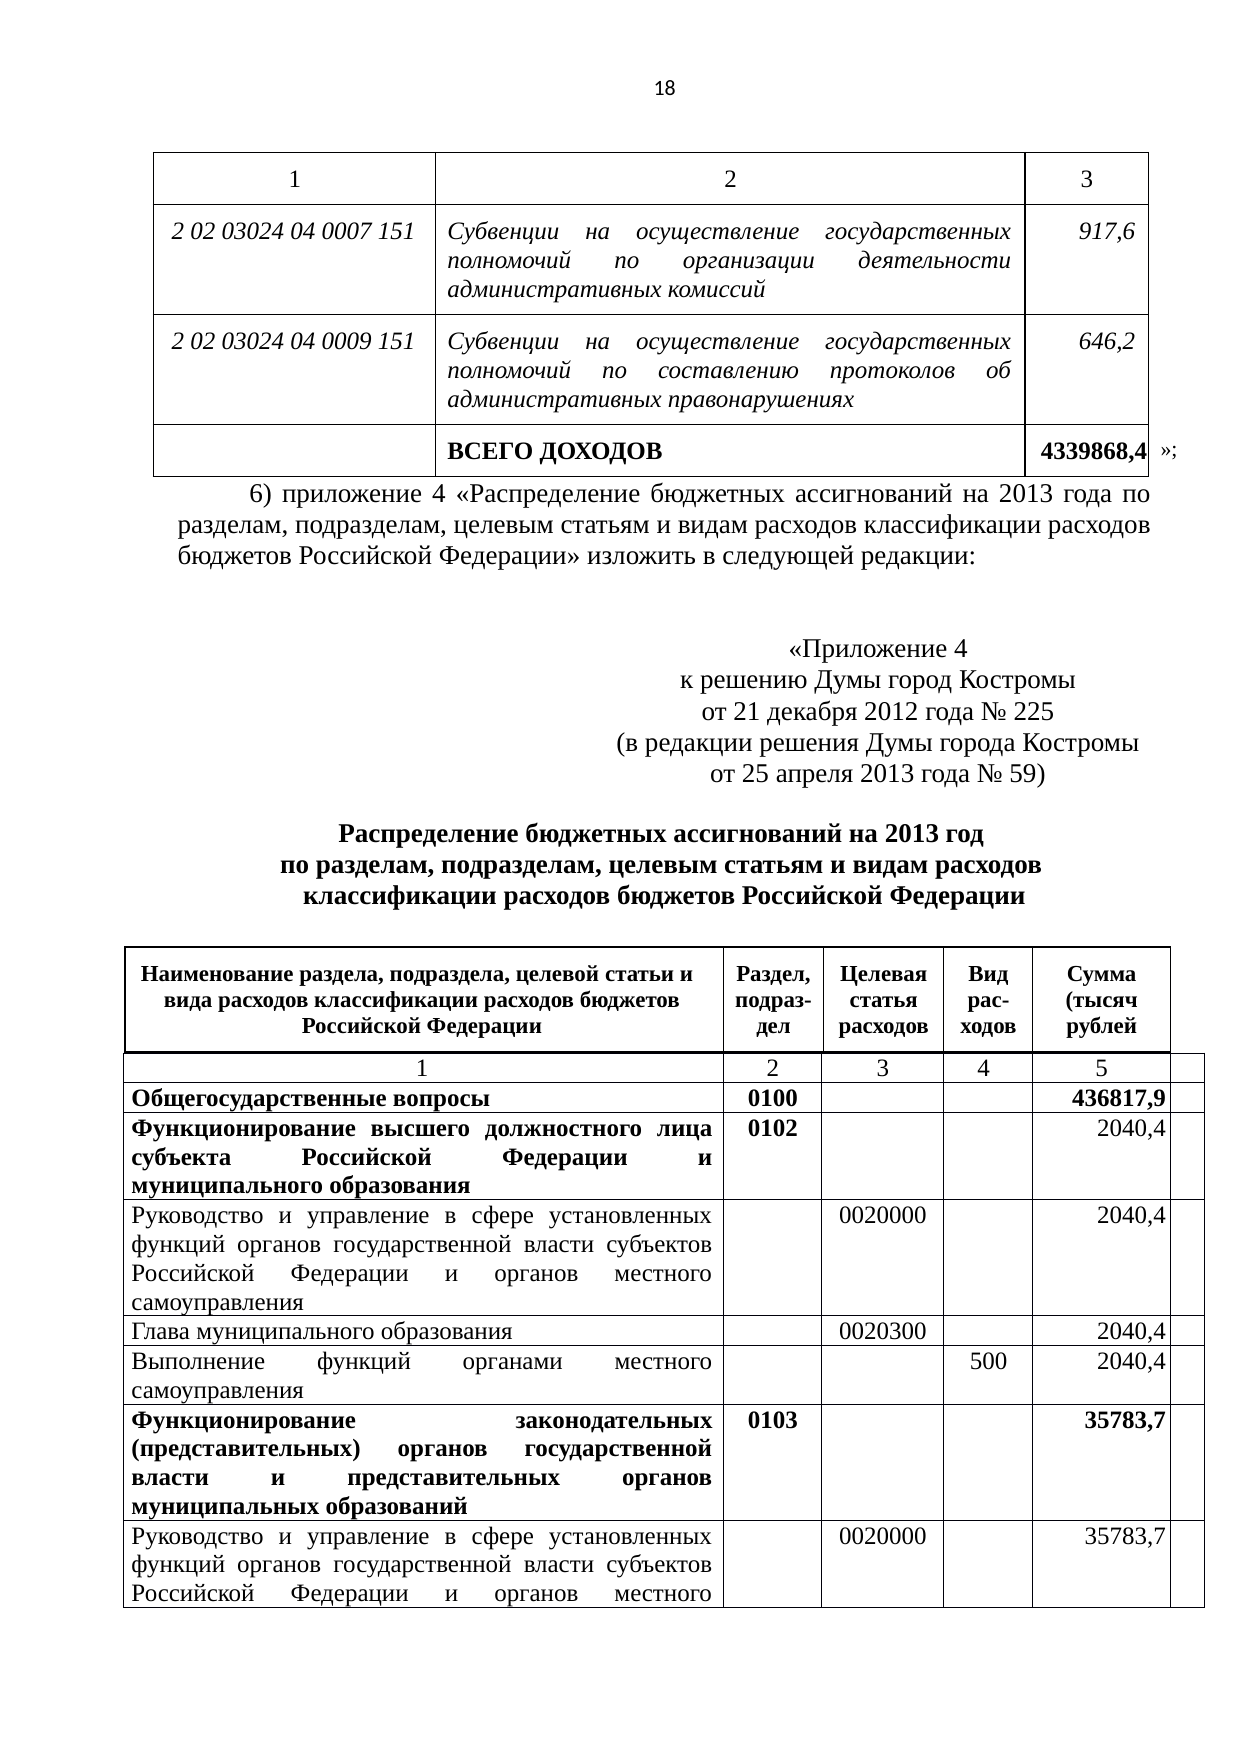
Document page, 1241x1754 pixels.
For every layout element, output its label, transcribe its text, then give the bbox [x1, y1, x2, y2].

table_cell [944, 1083, 1032, 1112]
table_cell Субвенции на осуществление государственных полномочий по организации деятельности административных комиссий [436, 205, 1024, 314]
table_cell Руководство и управление в сфере установленных функций органов государственной власти субъектов Российской Федерации и органов местного самоуправления [124, 1200, 723, 1315]
table_header [165, 633, 575, 788]
table_cell [1171, 1316, 1204, 1345]
table_cell [1171, 1405, 1204, 1520]
table_header 2 [724, 1054, 821, 1082]
table_cell 35783,7 [1033, 1405, 1170, 1520]
text 6) приложение 4 «Распределение бюджетных ассигнований на 2013 года по разделам, подразделам, целевым статьям и видам расходов классификации расходов бюджетов Российской Федерации» изложить в следующей редакции: [177, 477, 1152, 571]
table_cell [944, 1521, 1032, 1607]
table_header Раздел, подраз-дел [724, 948, 823, 1051]
table_cell [724, 1316, 821, 1345]
table_cell [1171, 1200, 1204, 1315]
table_header 3 [822, 1054, 943, 1082]
table_cell 4339868,4 [1026, 425, 1148, 476]
table_cell [154, 425, 435, 476]
table_cell [822, 1405, 943, 1520]
table_cell [944, 1113, 1032, 1199]
table_cell [1171, 1083, 1204, 1112]
table_cell [944, 1200, 1032, 1315]
table_header 2 [436, 153, 1024, 204]
table_cell Субвенции на осуществление государственных полномочий по составлению протоколов об административных правонарушениях [436, 315, 1024, 424]
table_cell 0102 [724, 1113, 821, 1199]
table_cell [1149, 314, 1197, 424]
table_cell 2 02 03024 04 0007 151 [154, 205, 435, 314]
table_cell 646,2 [1026, 315, 1148, 424]
table_header Наименование раздела, подраздела, целевой статьи и вида расходов классификации расходов бюджетов Российской Федерации [126, 948, 723, 1051]
table_cell 2040,4 [1033, 1316, 1170, 1345]
table_cell Выполнение функций органами местного самоуправления [124, 1346, 723, 1404]
table_cell [1171, 1113, 1204, 1199]
table_header 1 [154, 153, 435, 204]
table_cell 0103 [724, 1405, 821, 1520]
table_cell Руководство и управление в сфере установленных функций органов государственной власти субъектов Российской Федерации и органов местного [124, 1521, 723, 1607]
table_cell 2040,4 [1033, 1346, 1170, 1404]
table_cell 2040,4 [1033, 1113, 1170, 1199]
table_cell »; [1149, 424, 1197, 476]
table_cell [724, 1200, 821, 1315]
table_cell 0100 [724, 1083, 821, 1112]
table_cell Функционирование высшего должностного лица субъекта Российской Федерации и муниципального образования [124, 1113, 723, 1199]
table_header 5 [1033, 1054, 1170, 1082]
table_cell [944, 1405, 1032, 1520]
table_header 3 [1026, 153, 1148, 204]
table_header 4 [944, 1054, 1032, 1082]
table_cell 0020000 [822, 1521, 943, 1607]
table_cell [724, 1521, 821, 1607]
table_cell 35783,7 [1033, 1521, 1170, 1607]
table_cell 0020300 [822, 1316, 943, 1345]
table_cell 2040,4 [1033, 1200, 1170, 1315]
table_header Вид рас-ходов [944, 948, 1032, 1051]
table_cell Функционирование законодательных (представительных) органов государственной власти и представительных органов муниципальных образований [124, 1405, 723, 1520]
table_cell [822, 1346, 943, 1404]
table_cell Общегосударственные вопросы [124, 1083, 723, 1112]
table_cell 2 02 03024 04 0009 151 [154, 315, 435, 424]
table_header 1 [124, 1054, 723, 1082]
table_cell [1171, 1521, 1204, 1607]
table_cell [944, 1316, 1032, 1345]
table_cell ВСЕГО ДОХОДОВ [436, 425, 1024, 476]
table_header «Приложение 4 к решению Думы город Костромы от 21 декабря 2012 года № 225 (в редакции решения Думы города Костромы от 25 апреля 2013 года № 59) [575, 633, 1180, 788]
table_cell 917,6 [1026, 205, 1148, 314]
table_cell [822, 1083, 943, 1112]
table_cell [1171, 1346, 1204, 1404]
table_cell 436817,9 [1033, 1083, 1170, 1112]
table_cell 0020000 [822, 1200, 943, 1315]
table_header [1149, 152, 1197, 204]
table_cell [724, 1346, 821, 1404]
table_header Целевая статья расходов [824, 948, 943, 1051]
table_cell 500 [944, 1346, 1032, 1404]
table_cell [822, 1113, 943, 1199]
table_cell Глава муниципального образования [124, 1316, 723, 1345]
table_header [1171, 1054, 1204, 1082]
table_cell [1149, 204, 1197, 314]
text Распределение бюджетных ассигнований на 2013 год по разделам, подразделам, целевым статьям и видам расходов классификации расходов бюджетов Российской Федерации [177, 817, 1152, 910]
table_header Сумма (тысяч рублей [1033, 948, 1170, 1051]
